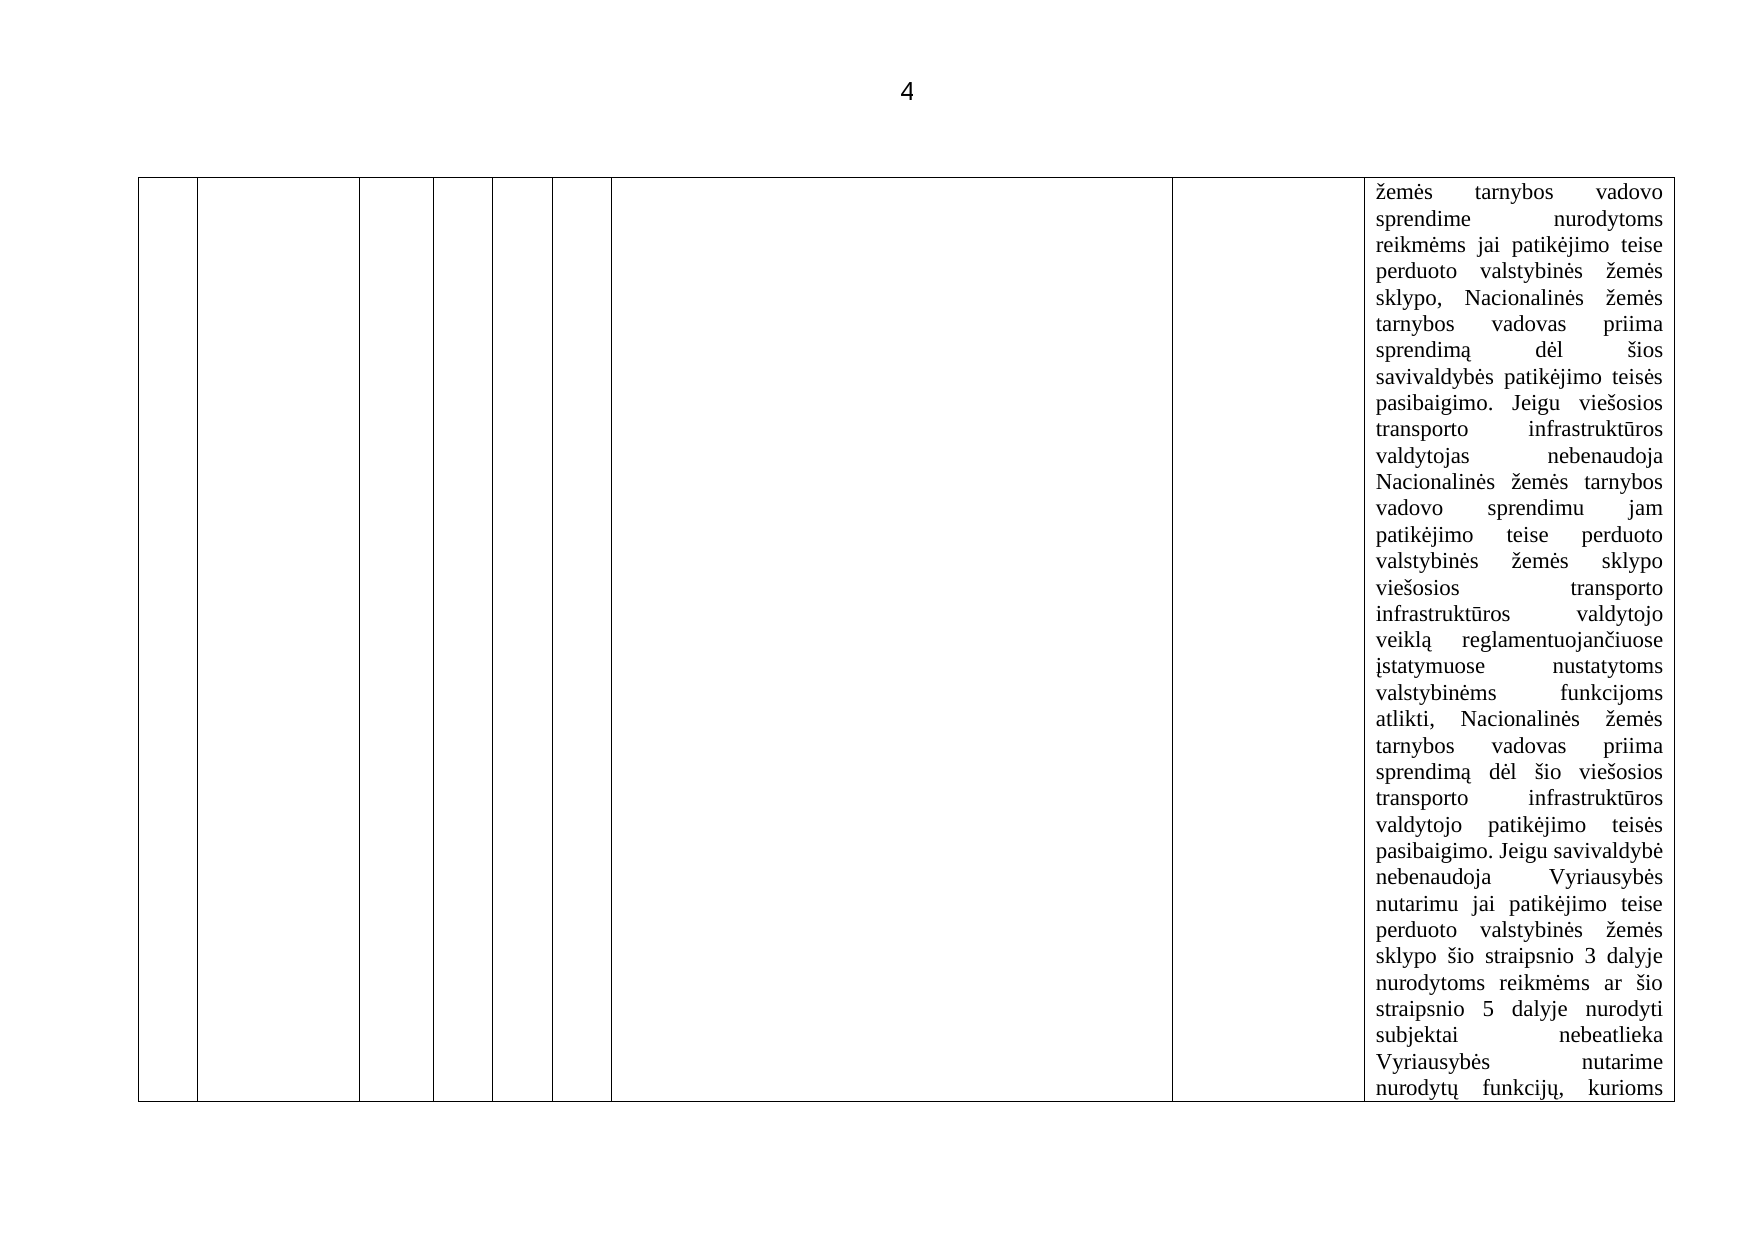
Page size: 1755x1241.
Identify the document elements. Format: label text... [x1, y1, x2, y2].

table_cell [1173, 178, 1364, 1101]
table_cell [493, 178, 552, 1101]
table_cell [198, 178, 359, 1101]
table_cell [553, 178, 611, 1101]
table_cell žemės tarnybos vadovo sprendime nurodytoms reikmėms jai patikėjimo teise perduoto valstybinės žemės sklypo, Nacionalinės žemės tarnybos vadovas priima sprendimą dėl šios savivaldybės patikėjimo teisės pasibaigimo. Jeigu viešosios transporto infrastruktūros valdytojas nebenaudoja Nacionalinės žemės tarnybos vadovo sprendimu jam patikėjimo teise perduoto valstybinės žemės sklypo viešosios transporto infrastruktūros valdytojo veiklą reglamentuojančiuose įstatymuose nustatytoms valstybinėms funkcijoms atlikti, Nacionalinės žemės tarnybos vadovas priima sprendimą dėl šio viešosios transporto infrastruktūros valdytojo patikėjimo teisės pasibaigimo. Jeigu savivaldybė nebenaudoja Vyriausybės nutarimu jai patikėjimo teise perduoto valstybinės žemės sklypo šio straipsnio 3 dalyje nurodytoms reikmėms ar šio straipsnio 5 dalyje nurodyti subjektai nebeatlieka Vyriausybės nutarime nurodytų funkcijų, kurioms [1365, 178, 1674, 1101]
table_cell [139, 178, 197, 1101]
table_cell [434, 178, 492, 1101]
table_cell [612, 178, 1172, 1101]
table_cell [360, 178, 433, 1101]
